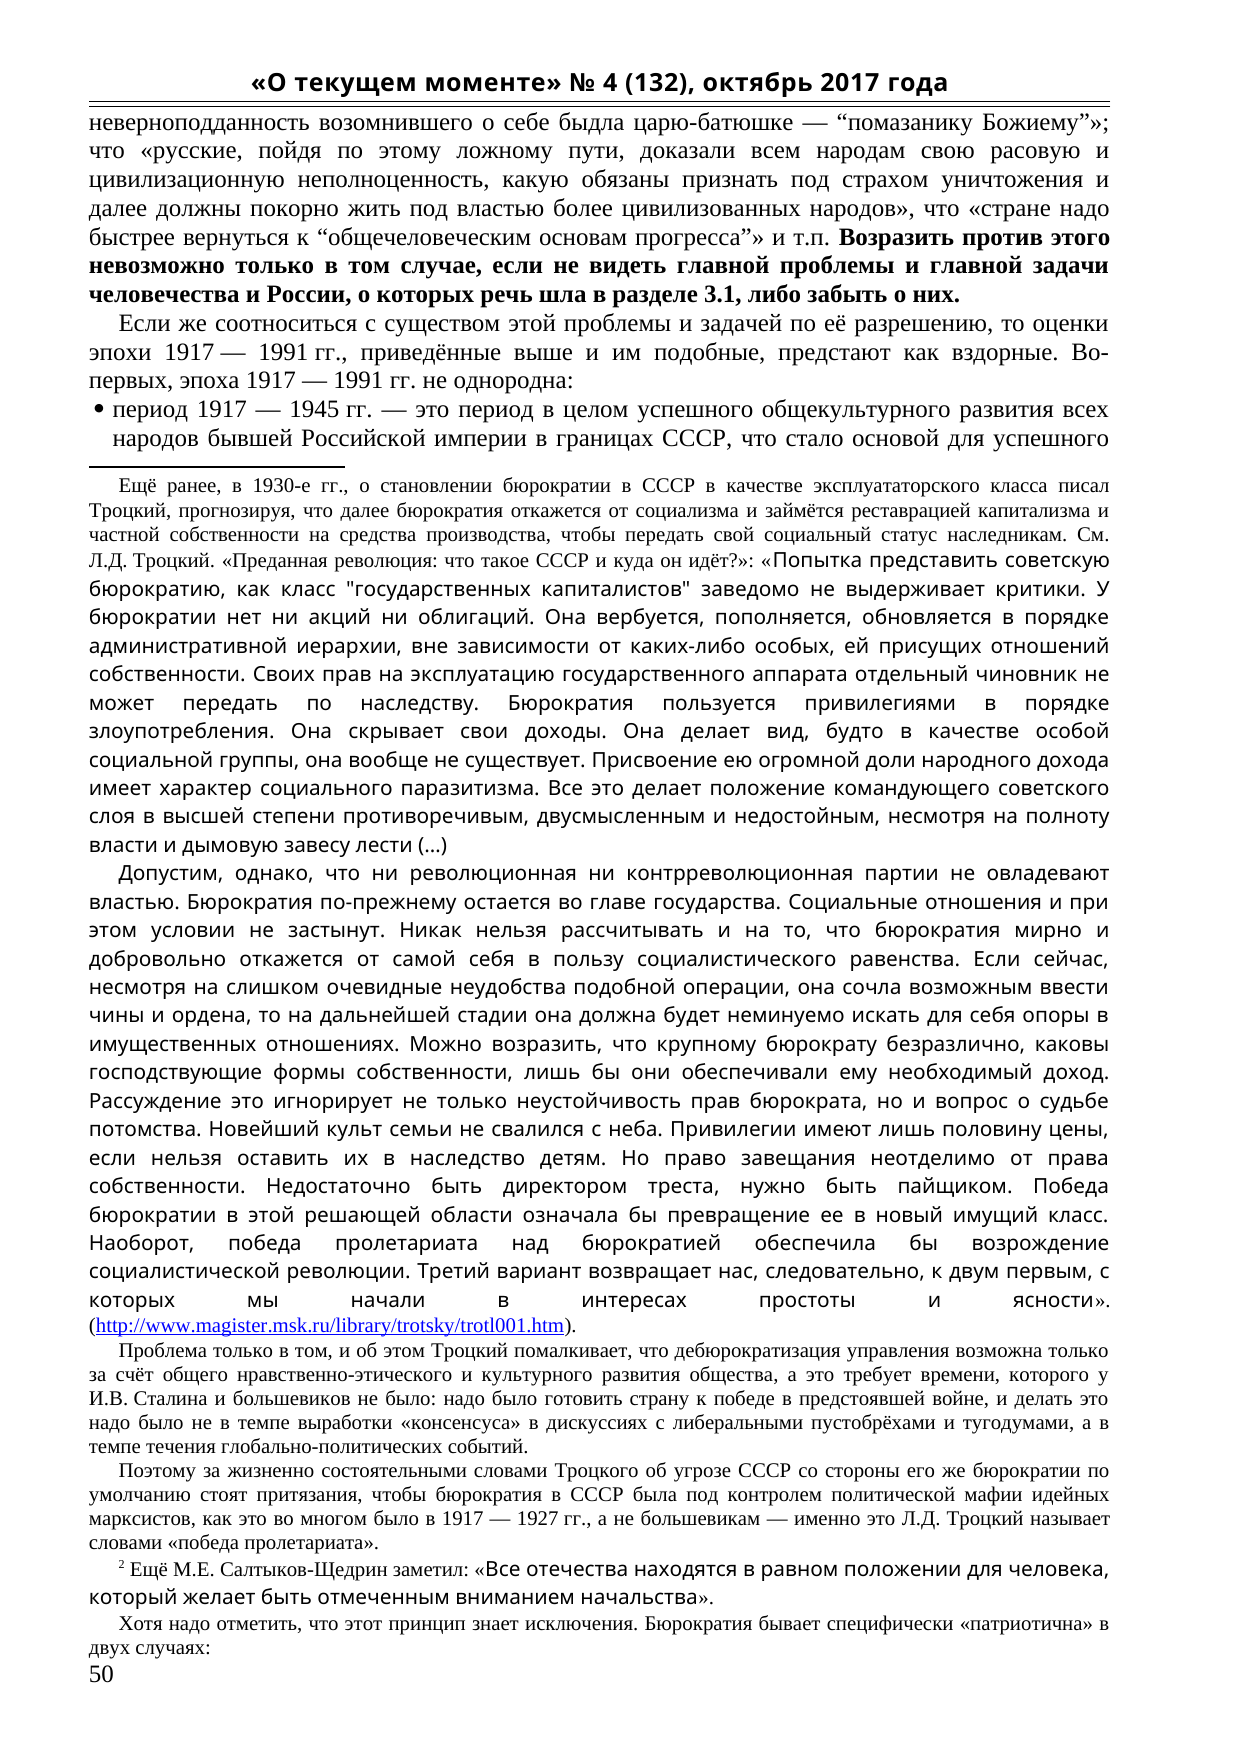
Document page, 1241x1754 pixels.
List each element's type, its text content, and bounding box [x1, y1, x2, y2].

list Допустим, однако, что ни революционная ни контрреволюционная партии не овладевают властью. Бюрократия по-прежнему остается во главе государства. Социальные отношения и при этом условии не застынут. Никак нельзя рассчитывать и на то, что бюрократия мирно и добровольно откажется от самой себя в пользу социалистического равенства. Если сейчас, несмотря на слишком очевидные неудобства подобной операции, она сочла возможным ввести чины и ордена, то на дальнейшей стадии она должна будет неминуемо искать для себя опоры в имущественных отношениях. Можно возразить, что крупному бюрократу безразлично, каковы господствующие формы собственности, лишь бы они обеспечивали ему необходимый доход. Рассуждение это игнорирует не только неустойчивость прав бюрократа, но и вопрос о судьбе потомства. Новейший культ семьи не свалился с неба. Привилегии имеют лишь половину цены, если нельзя оставить их в наследство детям. Но право завещания неотделимо от права собственности. Недостаточно быть директором треста, нужно быть пайщиком. Победа бюрократии в этой решающей области означала бы превращение ее в новый имущий класс. Наоборот, победа пролетариата над бюрократией обеспечила бы возрождение социалистической революции. Третий вариант возвращает нас, следовательно, к двум первым, с которых мы начали в интересах простоты и ясности». (http://www.magister.msk.ru/library/trotsky/trotl001.htm). [89, 858, 1110, 1337]
list Ещё М.Е. Салтыков-Щедрин заметил: «Все отечества находятся в равном положении для человека, который желает быть отмеченным вниманием начальства». [89, 1554, 1110, 1611]
text неверноподданность возомнившего о себе быдла царю-батюшке — “помазанику Божиему”»; что «русские, пойдя по этому ложному пути, доказали всем народам свою расовую и цивилизационную неполноценность, какую обязаны признать под страхом уничтожения и далее должны покорно жить под властью более цивилизованных народов», что «стране надо быстрее вернуться к “общечеловеческим основам прогресса”» и т.п. Возразить против этого невозможно только в том случае, если не видеть главной проблемы и главной задачи человечества и России, о которых речь шла в разделе 3.1, либо забыть о них. [89, 107, 1110, 308]
list Проблема только в том, и об этом Троцкий помалкивает, что дебюрократизация управления возможна только за счёт общего нравственно-этического и культурного развития общества, а это требует времени, которого у И.В. Сталина и большевиков не было: надо было готовить страну к победе в предстоявшей войне, и делать это надо было не в темпе выработки «консенсуса» в дискуссиях с либеральными пустобрёхами и тугодумами, а в темпе течения глобально-политических событий. [89, 1337, 1110, 1458]
list Хотя надо отметить, что этот принцип знает исключения. Бюрократия бывает специфически «патриотична» в двух случаях: [89, 1611, 1110, 1659]
list Поэтому за жизненно состоятельными словами Троцкого об угрозе СССР со стороны его же бюрократии по умолчанию стоят притязания, чтобы бюрократия в СССР была под контролем политической мафии идейных марксистов, как это во многом было в 1917 — 1927 гг., а не большевикам — именно это Л.Д. Троцкий называет словами «победа пролетариата». [89, 1458, 1110, 1554]
list Ещё ранее, в 1930‑е гг., о становлении бюрократии в СССР в качестве эксплуататорского класса писал Троцкий, прогнозируя, что далее бюрократия откажется от социализма и займётся реставрацией капитализма и частной собственности на средства производства, чтобы передать свой социальный статус наследникам. См. Л.Д. Троцкий. «Преданная революция: что такое СССР и куда он идёт?»: «Попытка представить советскую бюрократию, как класс "государственных капиталистов" заведомо не выдерживает критики. У бюрократии нет ни акций ни облигаций. Она вербуется, пополняется, обновляется в порядке административной иерархии, вне зависимости от каких-либо особых, ей присущих отношений собственности. Своих прав на эксплуатацию государственного аппарата отдельный чиновник не может передать по наследству. Бюрократия пользуется привилегиями в порядке злоупотребления. Она скрывает свои доходы. Она делает вид, будто в качестве особой социальной группы, она вообще не существует. Присвоение ею огромной доли народного дохода имеет характер социального паразитизма. Все это делает положение командующего советского слоя в высшей степени противоречивым, двусмысленным и недостойным, несмотря на полноту власти и дымовую завесу лести (…) [89, 473, 1110, 858]
text Если же соотноситься с существом этой проблемы и задачей по её разрешению, то оценки эпохи 1917 — 1991 гг., приведённые выше и им подобные, предстают как вздорные. Во-первых, эпоха 1917 — 1991 гг. не однородна: [89, 308, 1110, 394]
list период 1917 — 1945 гг. — это период в целом успешного общекультурного развития всех народов бывшей Российской империи в границах СССР, что стало основой для успешного [94, 394, 1110, 452]
